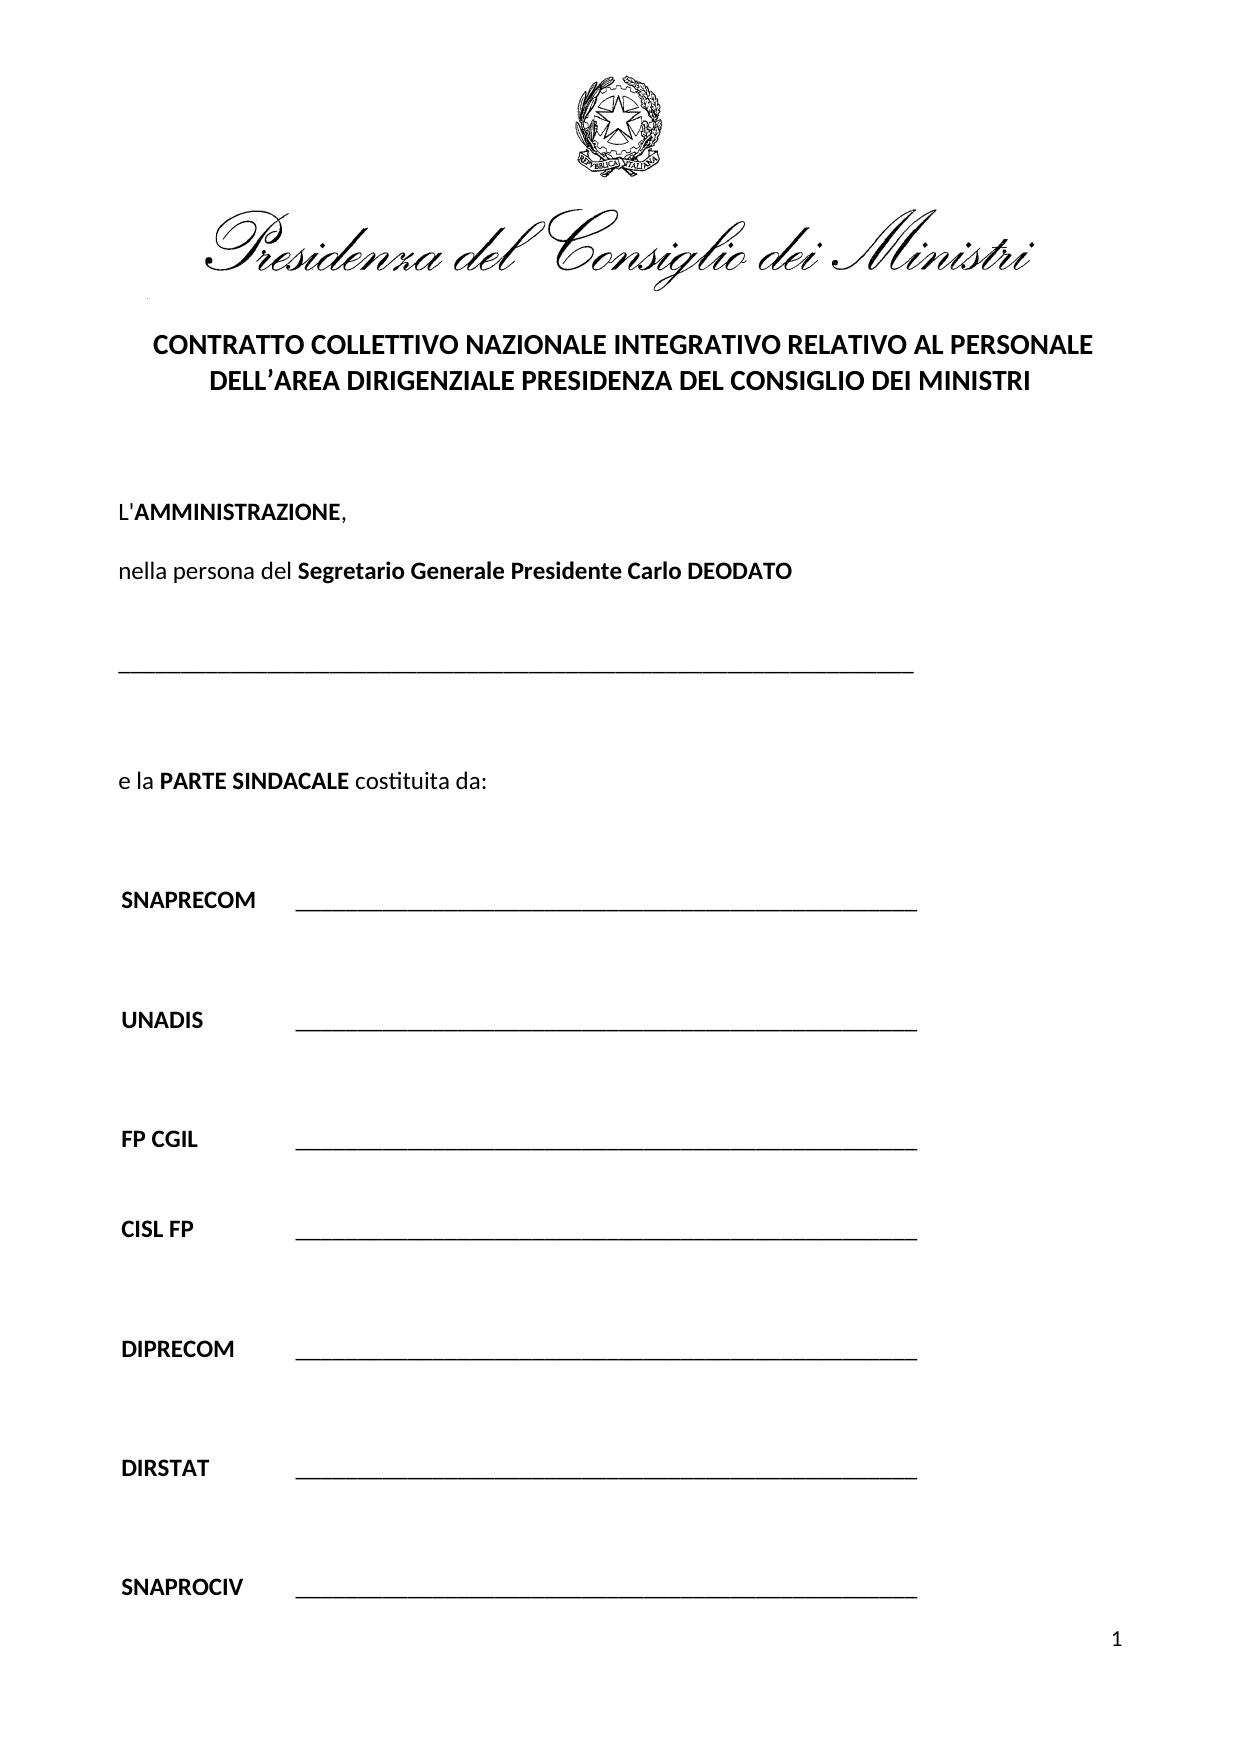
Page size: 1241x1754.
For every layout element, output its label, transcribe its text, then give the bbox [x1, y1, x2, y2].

text CONTRATTO COLLETTIVO NAZIONALE INTEGRATIVO RELATIVO AL PERSONALE DELL’AREA DIRIGENZIALE PRESIDENZA DEL CONSIGLIO DEI MINISTRI [118, 326, 1122, 397]
text FP CGIL __________________________________________________ [118, 1123, 1122, 1154]
text CISL FP __________________________________________________ [118, 1213, 1122, 1244]
text DIPRECOM __________________________________________________ [118, 1333, 1122, 1363]
text nella persona del Segretario Generale Presidente Carlo DEODATO [118, 555, 1122, 586]
text ________________________________________________________________ [118, 646, 1122, 676]
text SNAPRECOM ­­­­­__________________________________________________ [118, 884, 1122, 915]
text DIRSTAT __________________________________________________ [118, 1452, 1122, 1483]
text e la PARTE SINDACALE costituita da: [118, 765, 1122, 796]
text SNAPROCIV __________________________________________________ [118, 1571, 1122, 1602]
text UNADIS __________________________________________________ [118, 1004, 1122, 1034]
text L'AMMINISTRAZIONE, [118, 496, 1122, 526]
